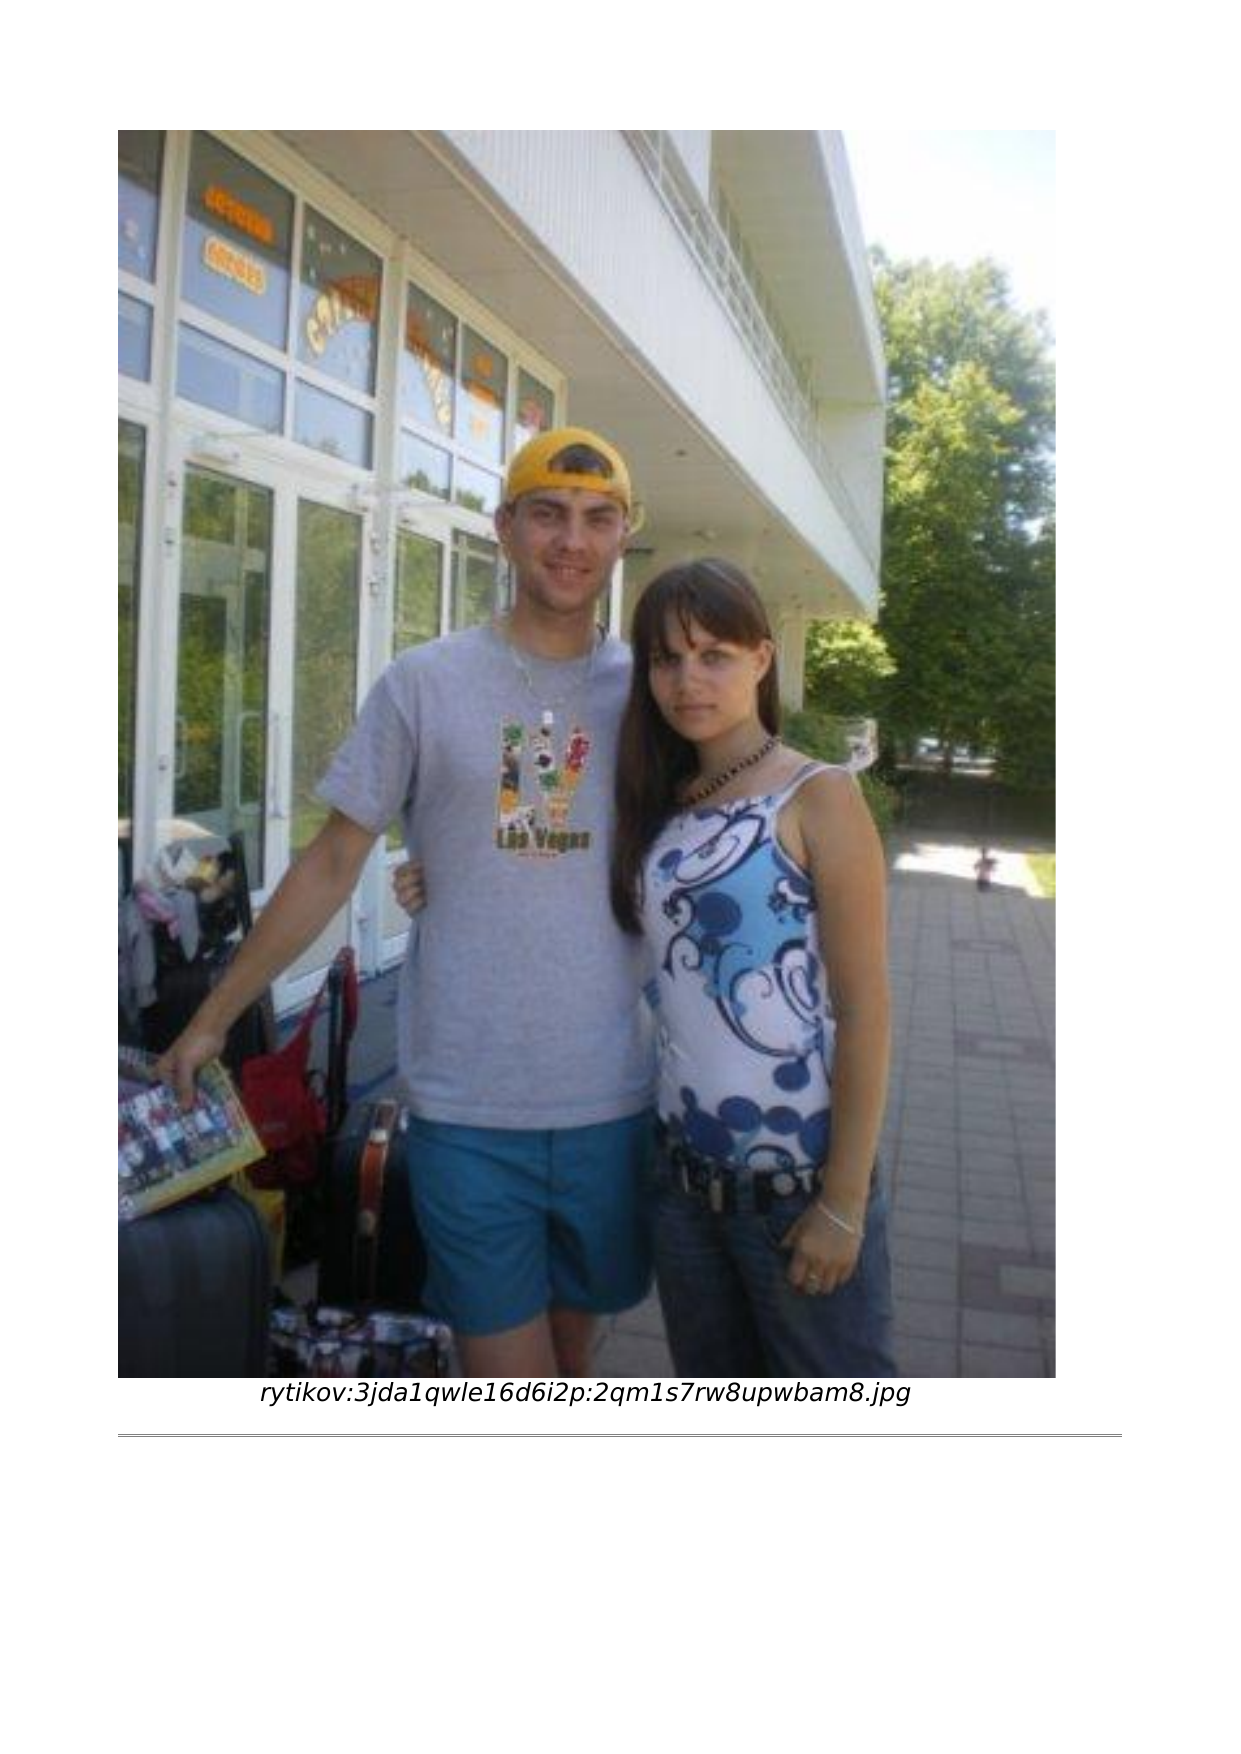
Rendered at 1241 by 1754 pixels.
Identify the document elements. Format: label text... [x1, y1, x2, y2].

text rytikov:3jda1qwle16d6i2p:2qm1s7rw8upwbam8.jpg [118, 1378, 1056, 1407]
picture [118, 130, 1056, 1378]
